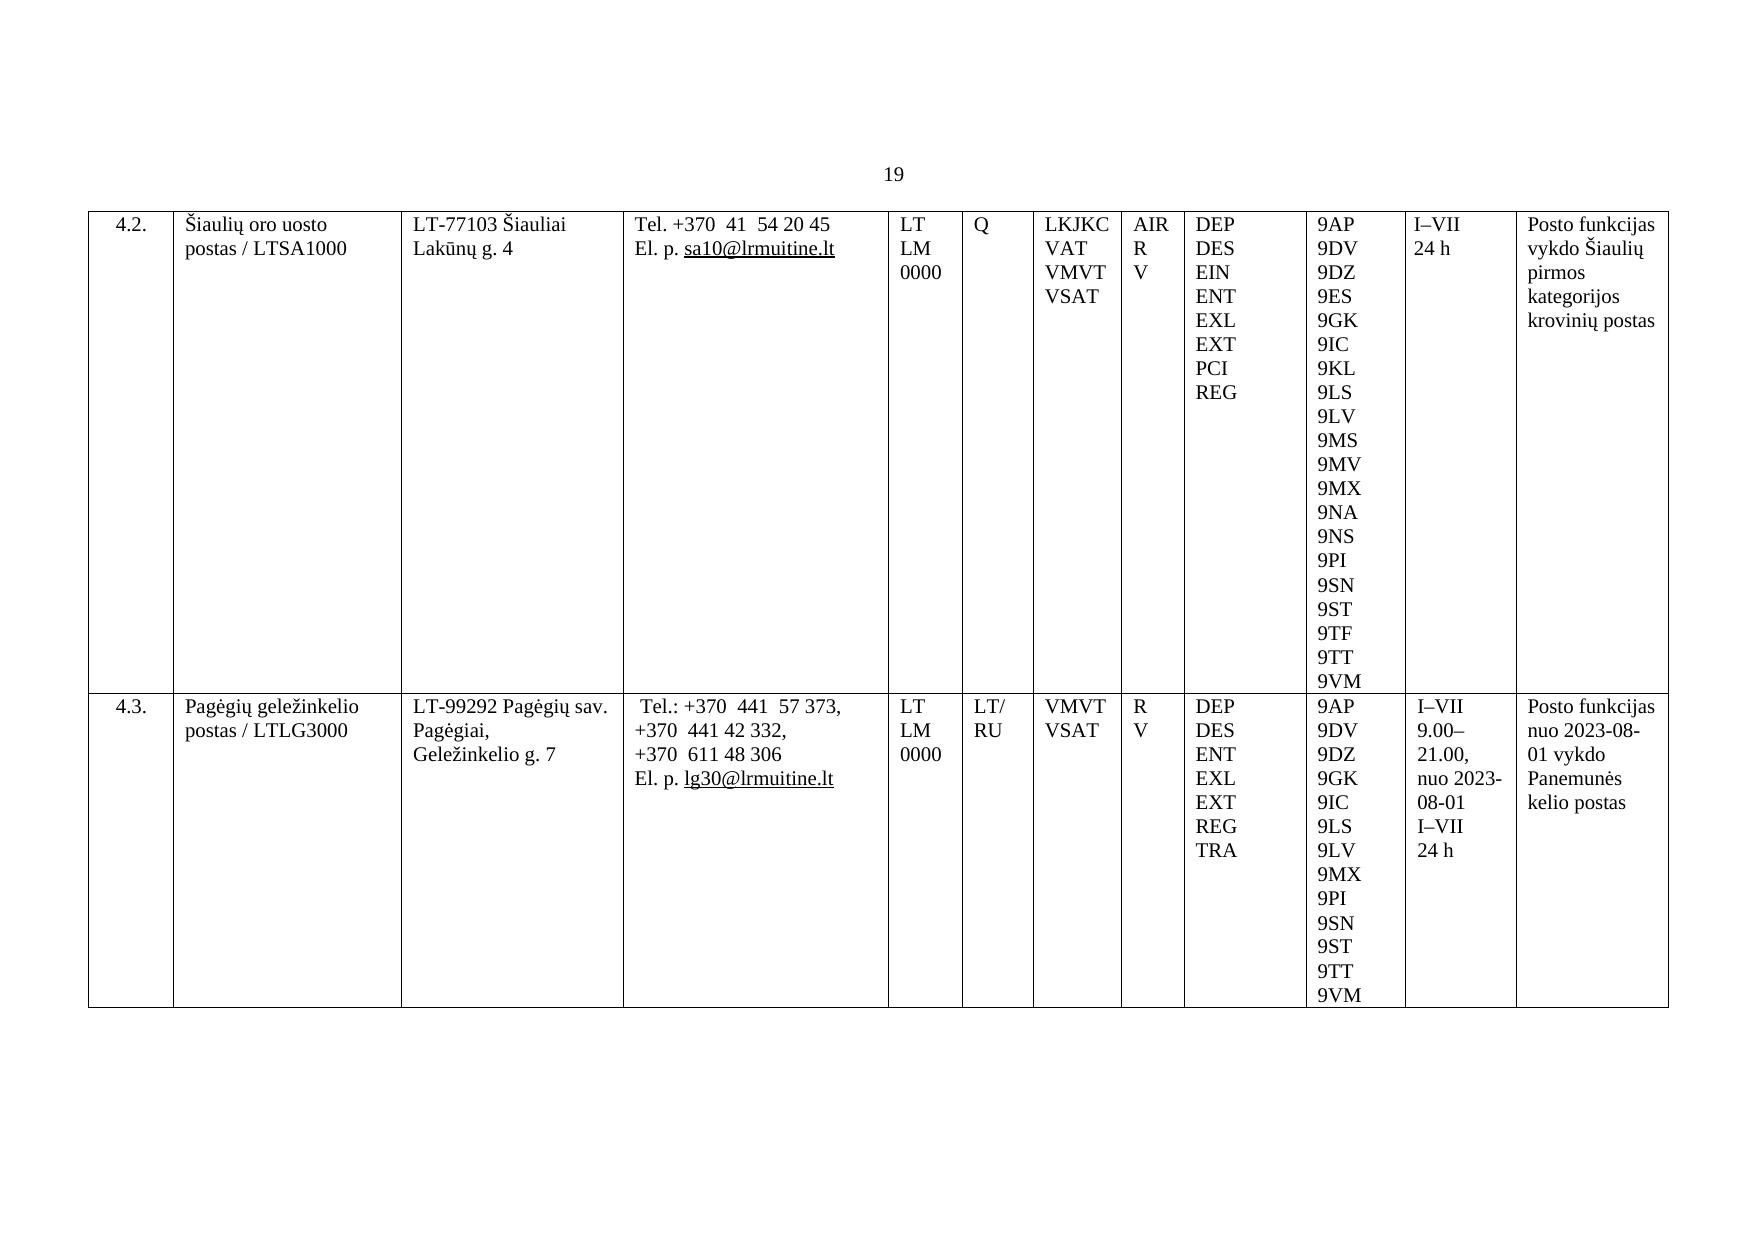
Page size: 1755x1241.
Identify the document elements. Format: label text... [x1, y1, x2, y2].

table_cell Šiaulių oro uosto postas / LTSA1000 [174, 212, 401, 693]
table_cell Pagėgių geležinkelio postas / LTLG3000 [174, 694, 401, 1007]
table_cell DEP DES ENT EXL EXT REG TRA [1185, 694, 1306, 1007]
table_cell Posto funkcijas vykdo Šiaulių pirmos kategorijos krovinių postas [1517, 212, 1668, 693]
table_cell LT-77103 Šiauliai Lakūnų g. 4 [402, 212, 623, 693]
table_cell VMVT VSAT [1034, 694, 1121, 1007]
table_cell 9AP 9DV 9DZ 9ES 9GK 9IC 9KL 9LS 9LV 9MS 9MV 9MX 9NA 9NS 9PI 9SN 9ST 9TF 9TT 9VM [1307, 212, 1405, 693]
table_cell 9AP 9DV 9DZ 9GK 9IC 9LS 9LV 9MX 9PI 9SN 9ST 9TT 9VM [1307, 694, 1405, 1007]
table_cell Posto funkcijas nuo 2023-08-01 vykdo Panemunės kelio postas [1517, 694, 1668, 1007]
table_cell 4.2. [89, 212, 173, 693]
table_cell LT LM 0000 [889, 694, 962, 1007]
table_cell R V [1122, 694, 1184, 1007]
table_cell I–VII 24 h [1406, 212, 1516, 693]
table_cell LT LM 0000 [889, 212, 962, 693]
table_cell AIR R V [1122, 212, 1184, 693]
table_cell I–VII 9.00–21.00, nuo 2023-08-01 I–VII 24 h [1406, 694, 1516, 1007]
table_cell Q [963, 212, 1033, 693]
table_cell LKJKC VAT VMVT VSAT [1034, 212, 1121, 693]
table_cell DEP DES EIN ENT EXL EXT PCI REG [1185, 212, 1306, 693]
table_cell LT-99292 Pagėgių sav. Pagėgiai, Geležinkelio g. 7 [402, 694, 623, 1007]
table_cell LT/RU [963, 694, 1033, 1007]
table_cell 4.3. [89, 694, 173, 1007]
table_cell Tel. +370 41 54 20 45 El. p. sa10@lrmuitine.lt [624, 212, 888, 693]
table_cell Tel.: +370 441 57 373, +370 441 42 332, +370 611 48 306 El. p. lg30@lrmuitine.lt [624, 694, 888, 1007]
